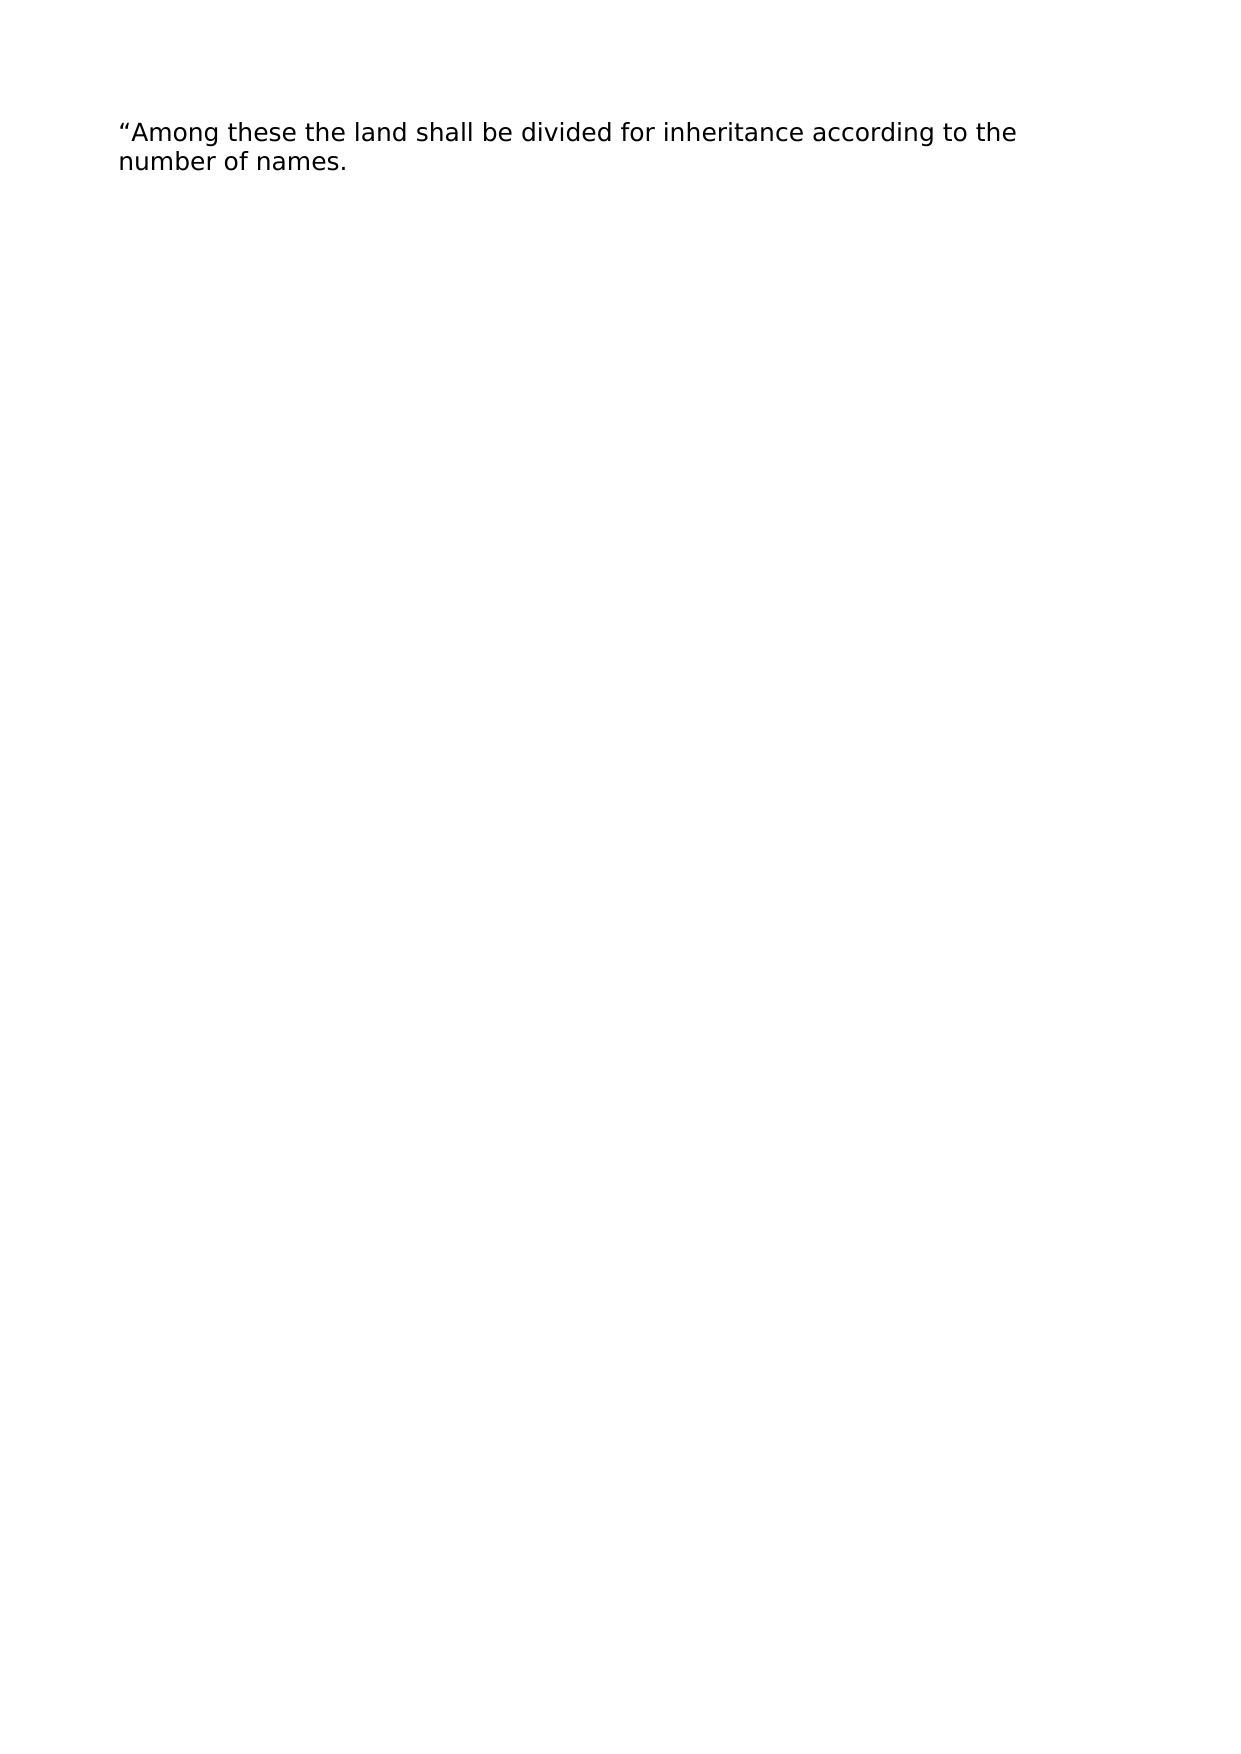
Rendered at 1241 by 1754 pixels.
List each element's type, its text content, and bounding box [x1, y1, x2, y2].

text “Among these the land shall be divided for inheritance according to the number of names. [118, 118, 1122, 176]
